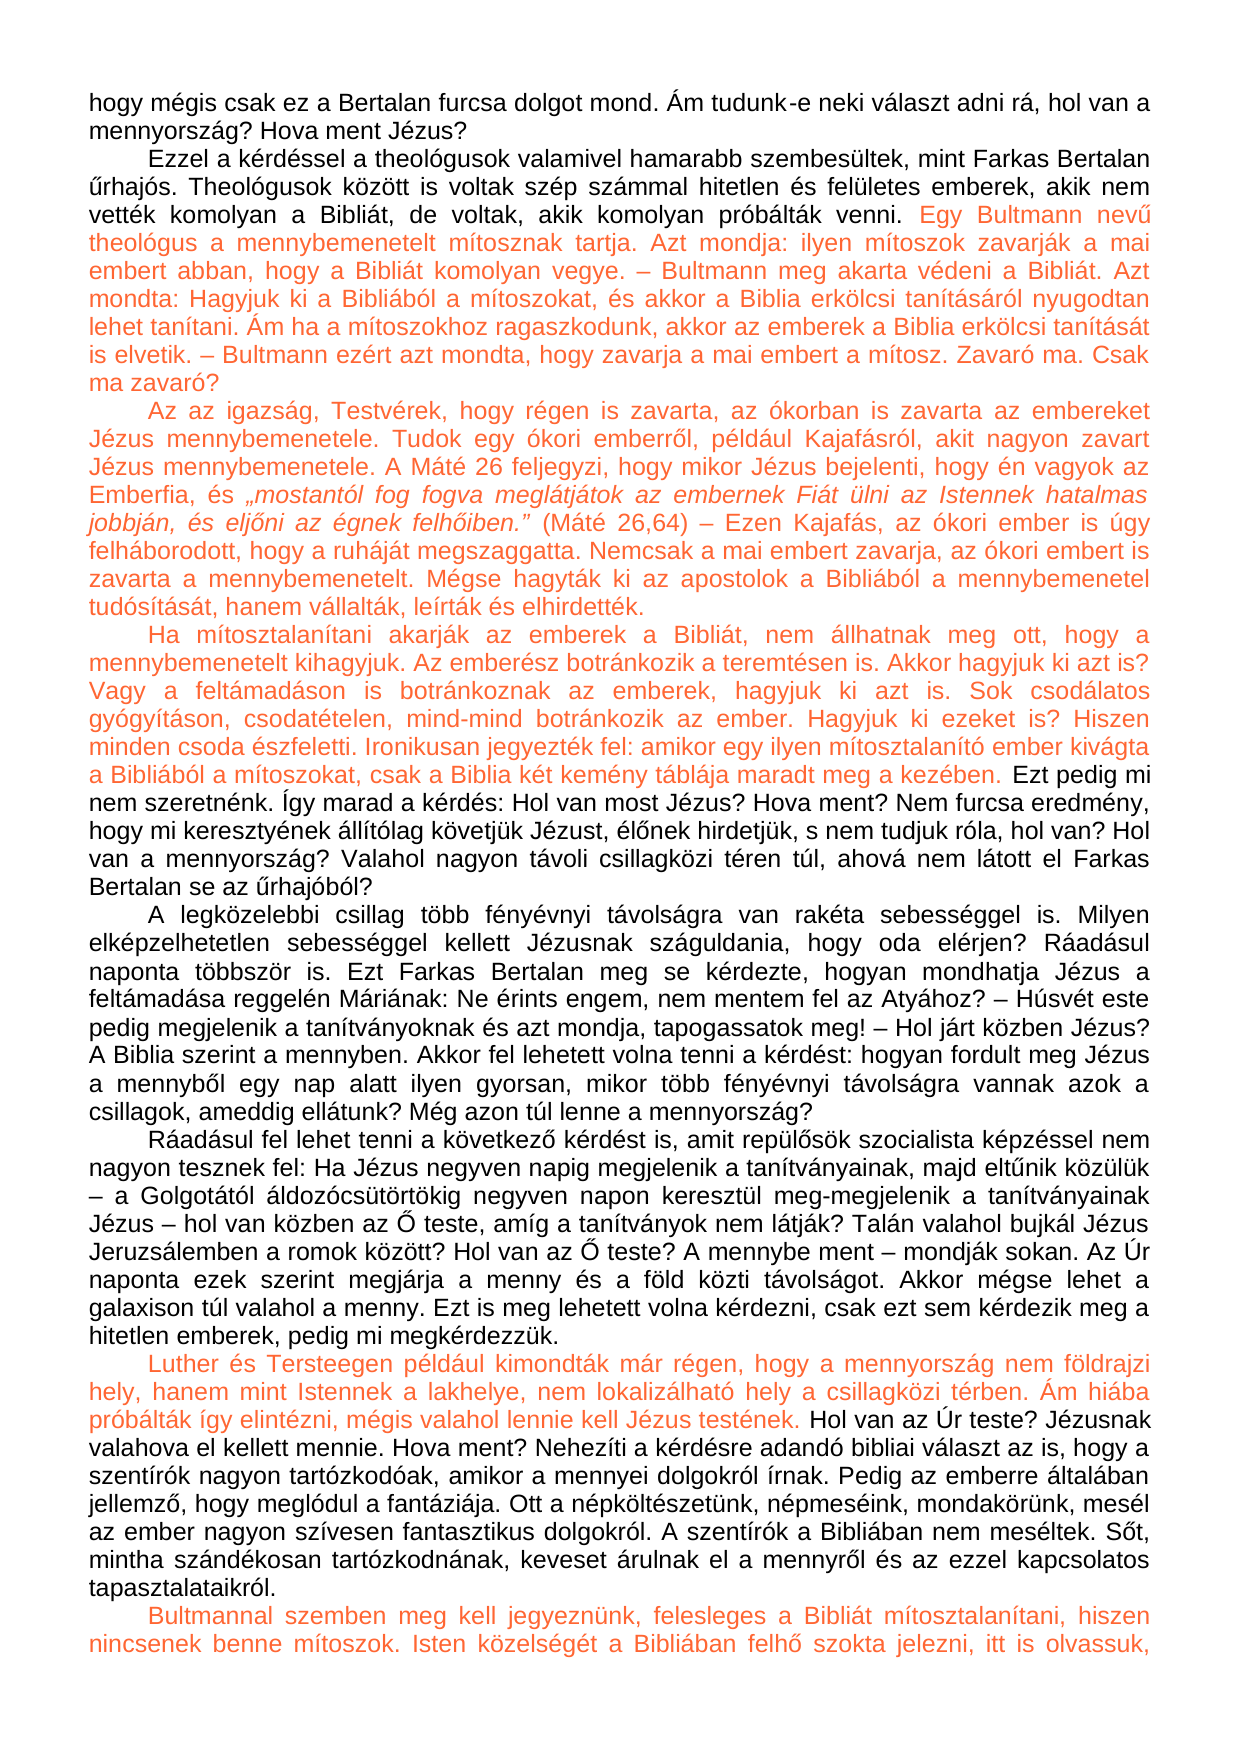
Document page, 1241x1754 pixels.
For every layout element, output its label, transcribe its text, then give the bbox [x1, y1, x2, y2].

text hogy mégis csak ez a Bertalan furcsa dolgot mond. Ám tudunk‑e neki választ adni rá, hol van a mennyország? Hova ment Jézus? [88, 88, 1152, 144]
text Bultmannal szemben meg kell jegyeznünk, felesleges a Bibliát mítosztalanítani, hiszen nincsenek benne mítoszok. Isten közelségét a Bibliában felhő szokta jelezni, itt is olvassuk, [88, 1602, 1152, 1658]
text Az az igazság, Testvérek, hogy régen is zavarta, az ókorban is zavarta az embereket Jézus mennybemenetele. Tudok egy ókori emberről, például Kajafásról, akit nagyon zavart Jézus mennybemenetele. A Máté 26 feljegyzi, hogy mikor Jézus bejelenti, hogy én vagyok az Emberfia, és „mostantól fog fogva meglátjátok az embernek Fiát ülni az Istennek hatalmas jobbján, és eljőni az égnek felhőiben.” (Máté 26,64) – Ezen Kajafás, az ókori ember is úgy felháborodott, hogy a ruháját megszaggatta. Nemcsak a mai embert zavarja, az ókori embert is zavarta a mennybemenetelt. Mégse hagyták ki az apostolok a Bibliából a mennybemenetel tudósítását, hanem vállalták, leírták és elhirdették. [88, 397, 1152, 621]
text Ráadásul fel lehet tenni a következő kérdést is, amit repülősök szocialista képzéssel nem nagyon tesznek fel: Ha Jézus negyven napig megjelenik a tanítványainak, majd eltűnik közülük – a Golgotától áldozócsütörtökig negyven napon keresztül meg-megjelenik a tanítványainak Jézus – hol van közben az Ő teste, amíg a tanítványok nem látják? Talán valahol bujkál Jézus Jeruzsálemben a romok között? Hol van az Ő teste? A mennybe ment – mondják sokan. Az Úr naponta ezek szerint megjárja a menny és a föld közti távolságot. Akkor mégse lehet a galaxison túl valahol a menny. Ezt is meg lehetett volna kérdezni, csak ezt sem kérdezik meg a hitetlen emberek, pedig mi megkérdezzük. [88, 1125, 1152, 1349]
text A legközelebbi csillag több fényévnyi távolságra van rakéta sebességgel is. Milyen elképzelhetetlen sebességgel kellett Jézusnak száguldania, hogy oda elérjen? Ráadásul naponta többször is. Ezt Farkas Bertalan meg se kérdezte, hogyan mondhatja Jézus a feltámadása reggelén Máriának: Ne érints engem, nem mentem fel az Atyához? – Húsvét este pedig megjelenik a tanítványoknak és azt mondja, tapogassatok meg! – Hol járt közben Jézus? A Biblia szerint a mennyben. Akkor fel lehetett volna tenni a kérdést: hogyan fordult meg Jézus a mennyből egy nap alatt ilyen gyorsan, mikor több fényévnyi távolságra vannak azok a csillagok, ameddig ellátunk? Még azon túl lenne a mennyország? [88, 901, 1152, 1125]
text Ezzel a kérdéssel a theológusok valamivel hamarabb szembesültek, mint Farkas Bertalan űrhajós. Theológusok között is voltak szép számmal hitetlen és felületes emberek, akik nem vették komolyan a Bibliát, de voltak, akik komolyan próbálták venni. Egy Bultmann nevű theológus a mennybemenetelt mítosznak tartja. Azt mondja: ilyen mítoszok zavarják a mai embert abban, hogy a Bibliát komolyan vegye. – Bultmann meg akarta védeni a Bibliát. Azt mondta: Hagyjuk ki a Bibliából a mítoszokat, és akkor a Biblia erkölcsi tanításáról nyugodtan lehet tanítani. Ám ha a mítoszokhoz ragaszkodunk, akkor az emberek a Biblia erkölcsi tanítását is elvetik. – Bultmann ezért azt mondta, hogy zavarja a mai embert a mítosz. Zavaró ma. Csak ma zavaró? [88, 144, 1152, 397]
text Luther és Tersteegen például kimondták már régen, hogy a mennyország nem földrajzi hely, hanem mint Istennek a lakhelye, nem lokalizálható hely a csillagközi térben. Ám hiába próbálták így elintézni, mégis valahol lennie kell Jézus testének. Hol van az Úr teste? Jézusnak valahova el kellett mennie. Hova ment? Nehezíti a kérdésre adandó bibliai választ az is, hogy a szentírók nagyon tartózkodóak, amikor a mennyei dolgokról írnak. Pedig az emberre általában jellemző, hogy meglódul a fantáziája. Ott a népköltészetünk, népmeséink, mondakörünk, mesél az ember nagyon szívesen fantasztikus dolgokról. A szentírók a Bibliában nem meséltek. Sőt, mintha szándékosan tartózkodnának, keveset árulnak el a mennyről és az ezzel kapcsolatos tapasztalataikról. [88, 1349, 1152, 1602]
text Ha mítosztalanítani akarják az emberek a Bibliát, nem állhatnak meg ott, hogy a mennybemenetelt kihagyjuk. Az emberész botránkozik a teremtésen is. Akkor hagyjuk ki azt is? Vagy a feltámadáson is botránkoznak az emberek, hagyjuk ki azt is. Sok csodálatos gyógyításon, csodatételen, mind-mind botránkozik az ember. Hagyjuk ki ezeket is? Hiszen minden csoda észfeletti. Ironikusan jegyezték fel: amikor egy ilyen mítosztalanító ember kivágta a Bibliából a mítoszokat, csak a Biblia két kemény táblája maradt meg a kezében. Ezt pedig mi nem szeretnénk. Így marad a kérdés: Hol van most Jézus? Hova ment? Nem furcsa eredmény, hogy mi keresztyének állítólag követjük Jézust, élőnek hirdetjük, s nem tudjuk róla, hol van? Hol van a mennyország? Valahol nagyon távoli csillagközi téren túl, ahová nem látott el Farkas Bertalan se az űrhajóból? [88, 621, 1152, 901]
